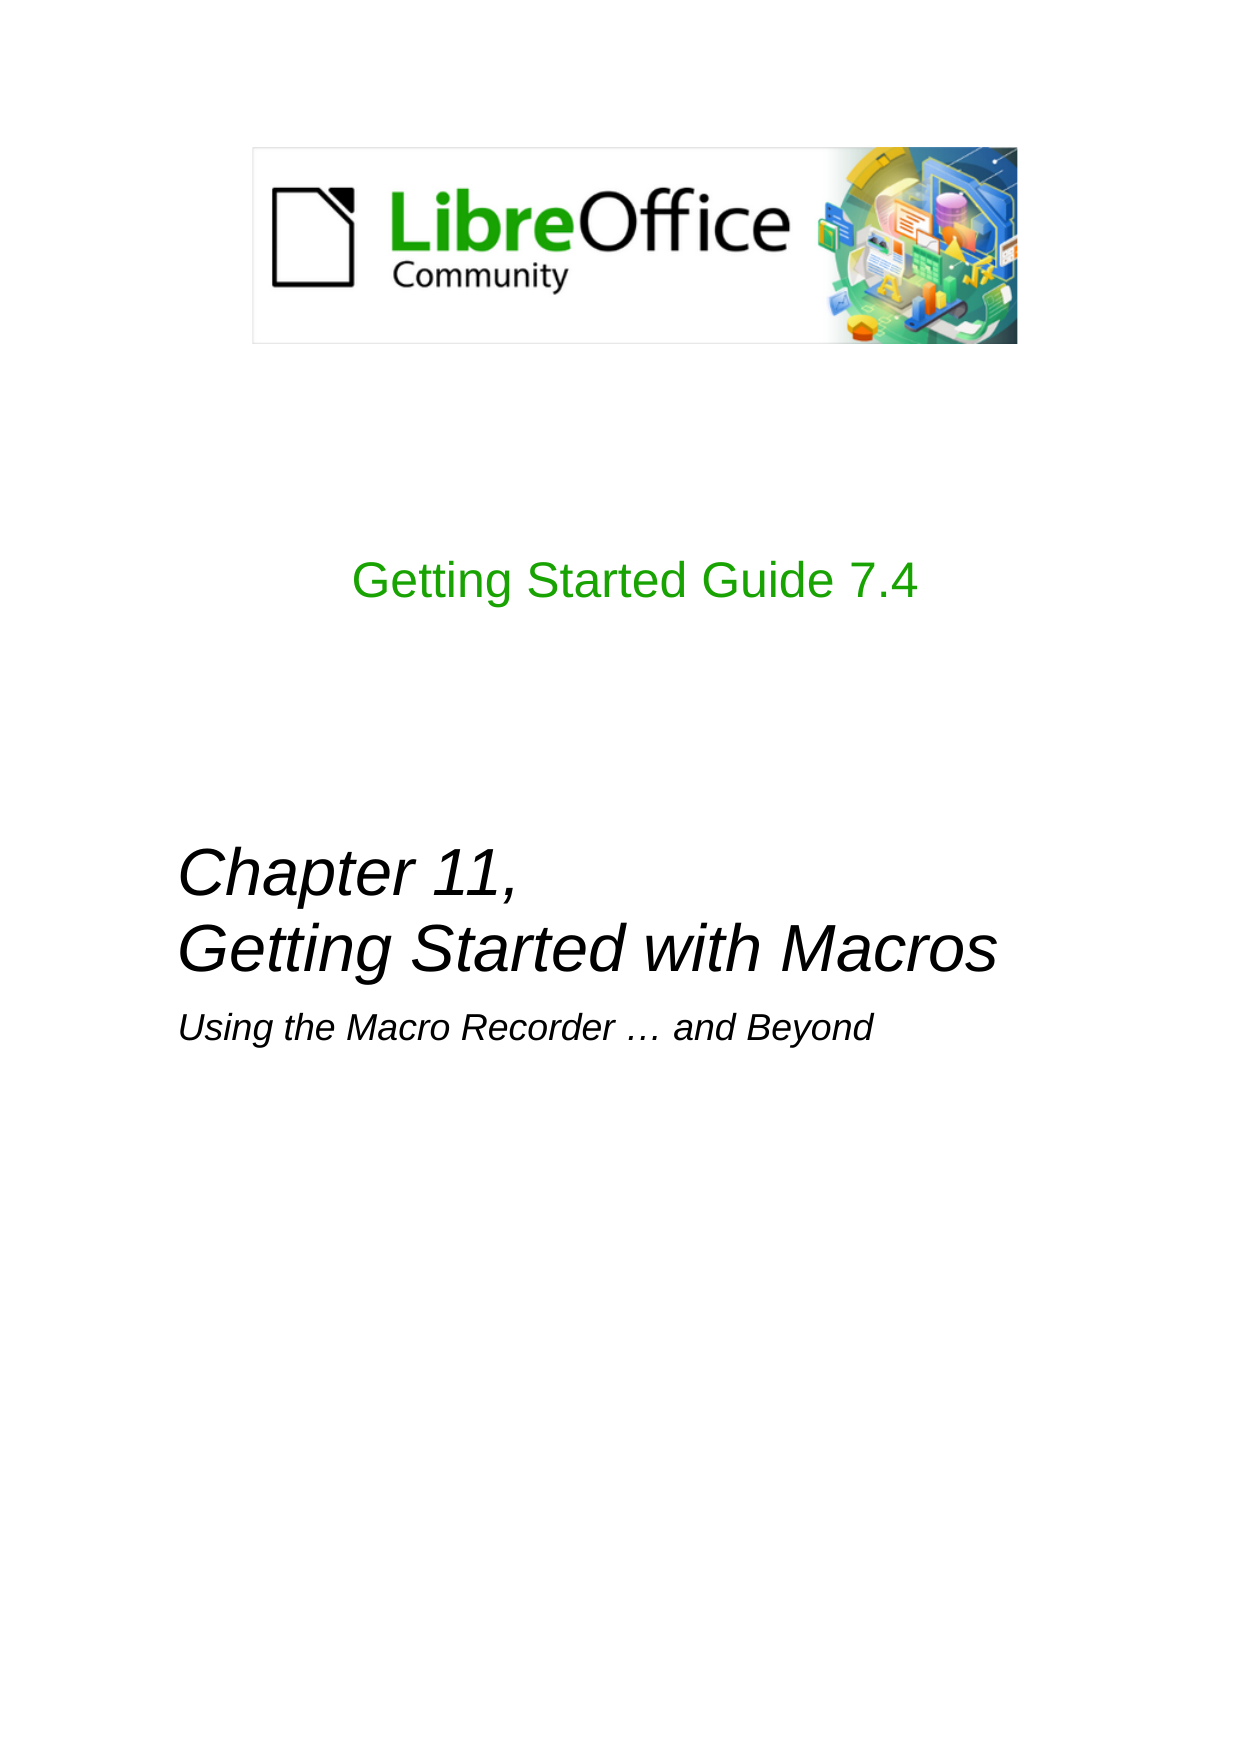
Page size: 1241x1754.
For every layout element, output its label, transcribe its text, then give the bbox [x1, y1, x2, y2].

subtitle Using the Macro Recorder … and Beyond [177, 1006, 1093, 1049]
title Chapter 11, Getting Started with Macros [177, 833, 1093, 986]
text Getting Started Guide 7.4 [177, 550, 1093, 608]
picture [252, 147, 1018, 344]
